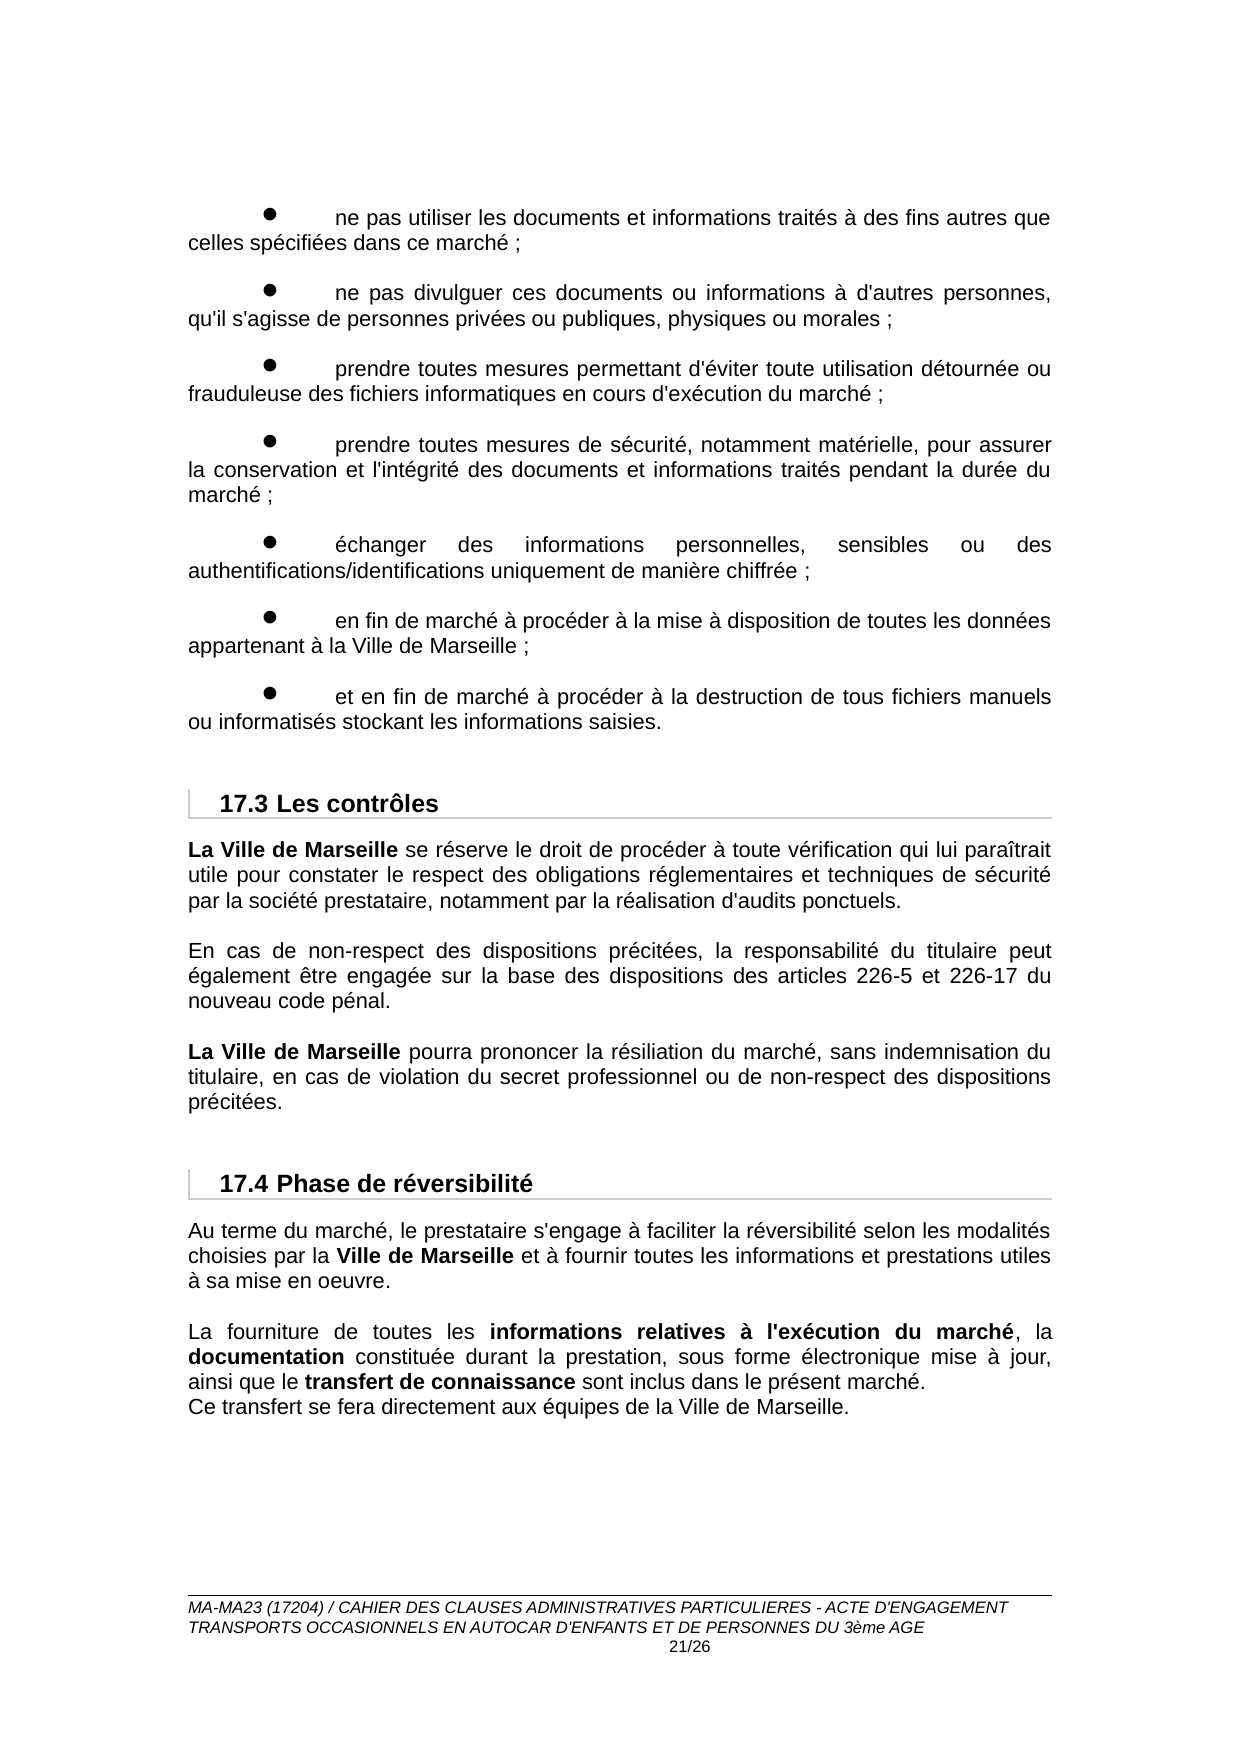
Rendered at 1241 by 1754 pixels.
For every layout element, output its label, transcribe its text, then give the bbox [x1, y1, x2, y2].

text La Ville de Marseille se réserve le droit de procéder à toute vérification qui lui paraîtrait utile pour constater le respect des obligations réglementaires et techniques de sécurité par la société prestataire, notamment par la réalisation d'audits ponctuels. [188, 837, 1052, 913]
list prendre toutes mesures de sécurité, notamment matérielle, pour assurer la conservation et l'intégrité des documents et informations traités pendant la durée du marché ; [188, 431, 1052, 507]
text Ce transfert se fera directement aux équipes de la Ville de Marseille. [188, 1394, 1052, 1419]
list et en fin de marché à procéder à la destruction de tous fichiers manuels ou informatisés stockant les informations saisies. [188, 683, 1052, 734]
subtitle Phase de réversibilité [190, 1169, 1052, 1198]
list ne pas utiliser les documents et informations traités à des fins autres que celles spécifiées dans ce marché ; [188, 204, 1052, 255]
text La fourniture de toutes les informations relatives à l'exécution du marché, la documentation constituée durant la prestation, sous forme électronique mise à jour, ainsi que le transfert de connaissance sont inclus dans le présent marché. [188, 1318, 1052, 1394]
list en fin de marché à procéder à la mise à disposition de toutes les données appartenant à la Ville de Marseille ; [188, 608, 1052, 658]
list ne pas divulguer ces documents ou informations à d'autres personnes, qu'il s'agisse de personnes privées ou publiques, physiques ou morales ; [188, 280, 1052, 331]
text Au terme du marché, le prestataire s'engage à faciliter la réversibilité selon les modalités choisies par la Ville de Marseille et à fournir toutes les informations et prestations utiles à sa mise en oeuvre. [188, 1218, 1052, 1293]
text En cas de non-respect des dispositions précitées, la responsabilité du titulaire peut également être engagée sur la base des dispositions des articles 226-5 et 226-17 du nouveau code pénal. [188, 938, 1052, 1014]
subtitle Les contrôles [190, 789, 1052, 817]
list prendre toutes mesures permettant d'éviter toute utilisation détournée ou frauduleuse des fichiers informatiques en cours d'exécution du marché ; [188, 356, 1052, 406]
text La Ville de Marseille pourra prononcer la résiliation du marché, sans indemnisation du titulaire, en cas de violation du secret professionnel ou de non-respect des dispositions précitées. [188, 1039, 1052, 1114]
list échanger des informations personnelles, sensibles ou des authentifications/identifications uniquement de manière chiffrée ; [188, 532, 1052, 583]
